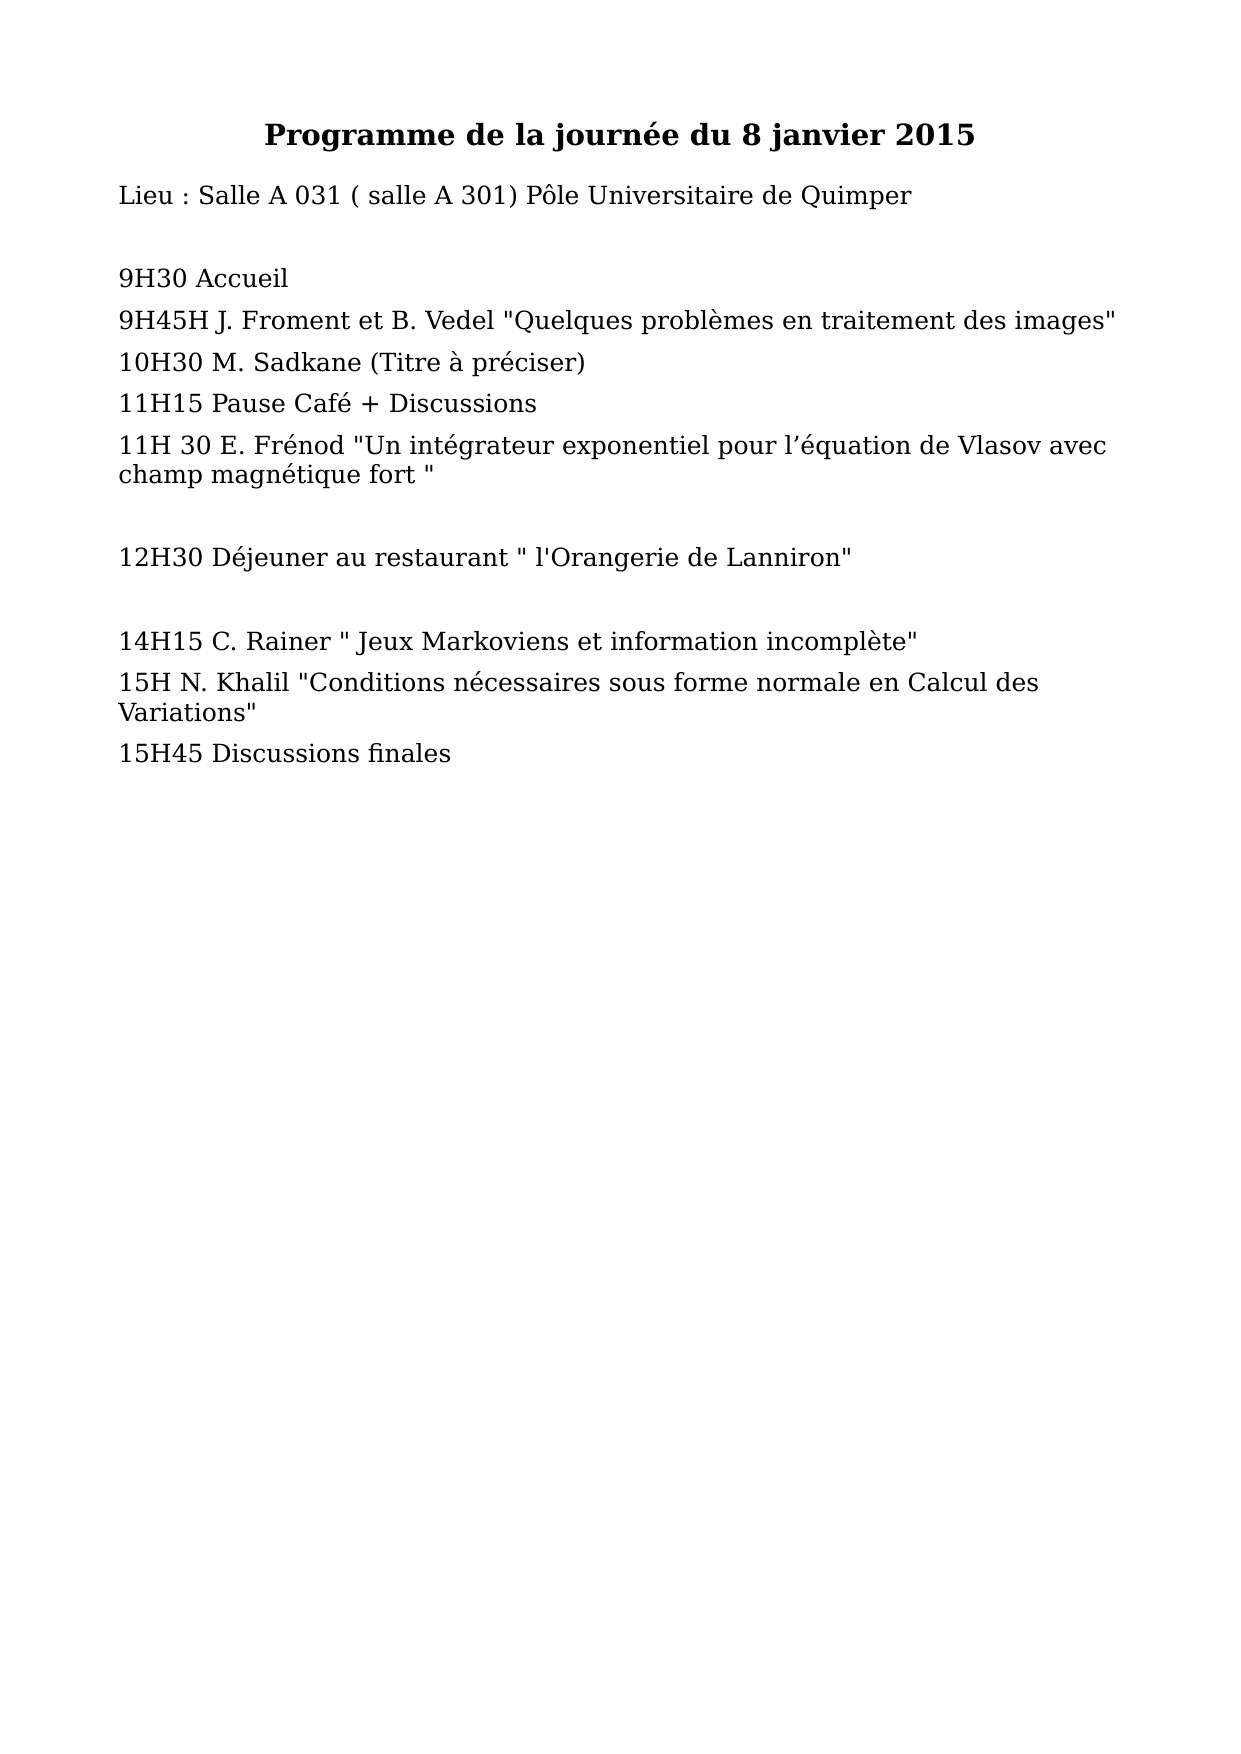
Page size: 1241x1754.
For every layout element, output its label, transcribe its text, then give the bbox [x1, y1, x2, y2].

text 9H45H J. Froment et B. Vedel "Quelques problèmes en traitement des images" [118, 306, 1122, 335]
text 12H30 Déjeuner au restaurant " l'Orangerie de Lanniron" [118, 544, 1122, 573]
text Lieu : Salle A 031 ( salle A 301) Pôle Universitaire de Quimper [118, 181, 1122, 210]
text 11H 30 E. Frénod "Un intégrateur exponentiel pour l’équation de Vlasov avec champ magnétique fort " [118, 431, 1122, 489]
text 11H15 Pause Café + Discussions [118, 389, 1122, 419]
text 15H45 Discussions finales [118, 739, 1122, 769]
text Programme de la journée du 8 janvier 2015 [118, 118, 1122, 152]
text 15H N. Khalil "Conditions nécessaires sous forme normale en Calcul des Variations" [118, 669, 1122, 727]
text 9H30 Accueil [118, 264, 1122, 294]
text 14H15 C. Rainer " Jeux Markoviens et information incomplète" [118, 627, 1122, 656]
text 10H30 M. Sadkane (Titre à préciser) [118, 348, 1122, 377]
